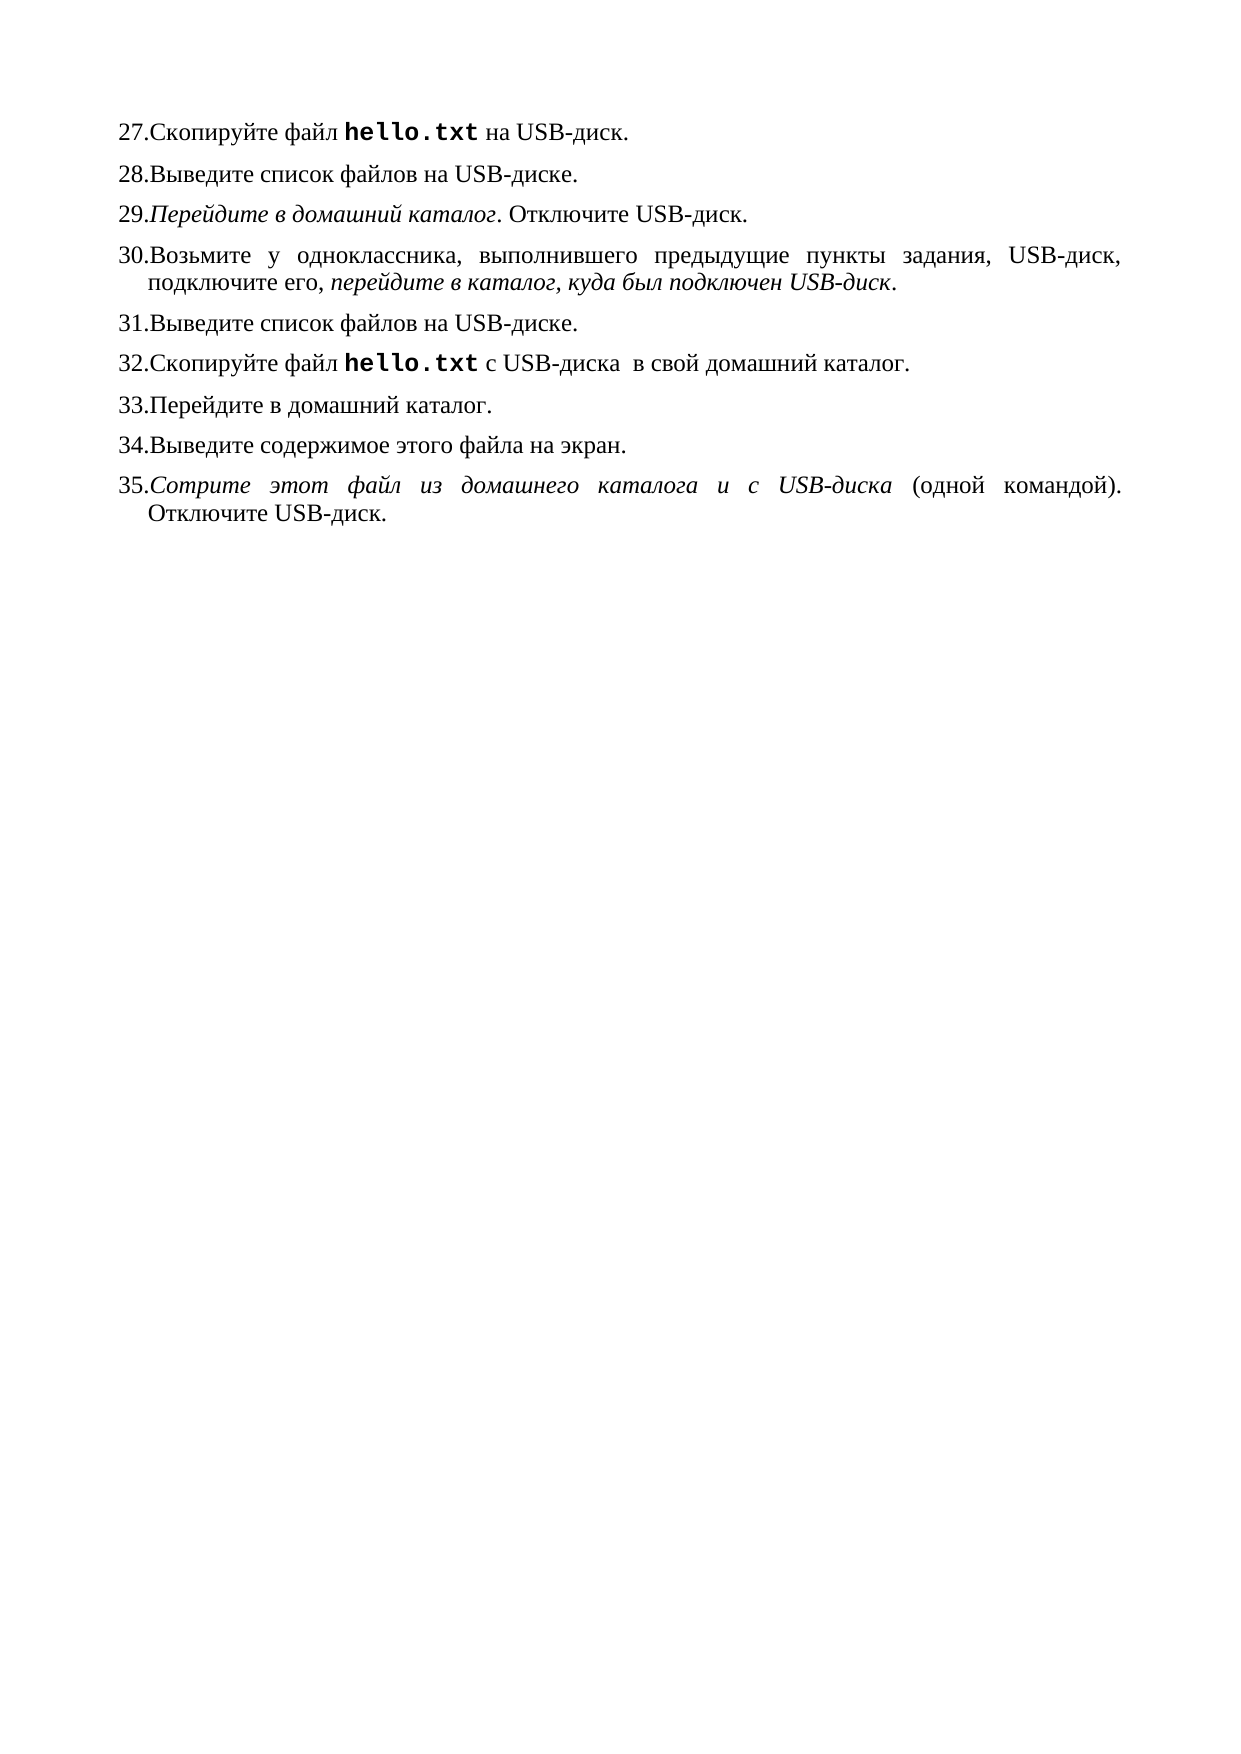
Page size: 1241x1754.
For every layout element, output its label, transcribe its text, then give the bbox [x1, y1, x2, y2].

list Выведите список файлов на USB-диске. [118, 160, 1122, 188]
list Скопируйте файл hello.txt с USB-диска в свой домашний каталог. [118, 349, 1122, 379]
list Выведите список файлов на USB-диске. [118, 309, 1122, 336]
list Возьмите у одноклассника, выполнившего предыдущие пункты задания, USB-диск, подключите его, перейдите в каталог, куда был подключен USB-диск. [118, 241, 1122, 296]
list Перейдите в домашний каталог. [118, 391, 1122, 419]
list Выведите содержимое этого файла на экран. [118, 431, 1122, 459]
list Скопируйте файл hello.txt на USB-диск. [118, 118, 1122, 148]
list Сотрите этот файл из домашнего каталога и с USB-диска (одной командой). Отключите USB-диск. [118, 472, 1122, 527]
list Перейдите в домашний каталог. Отключите USB-диск. [118, 201, 1122, 228]
